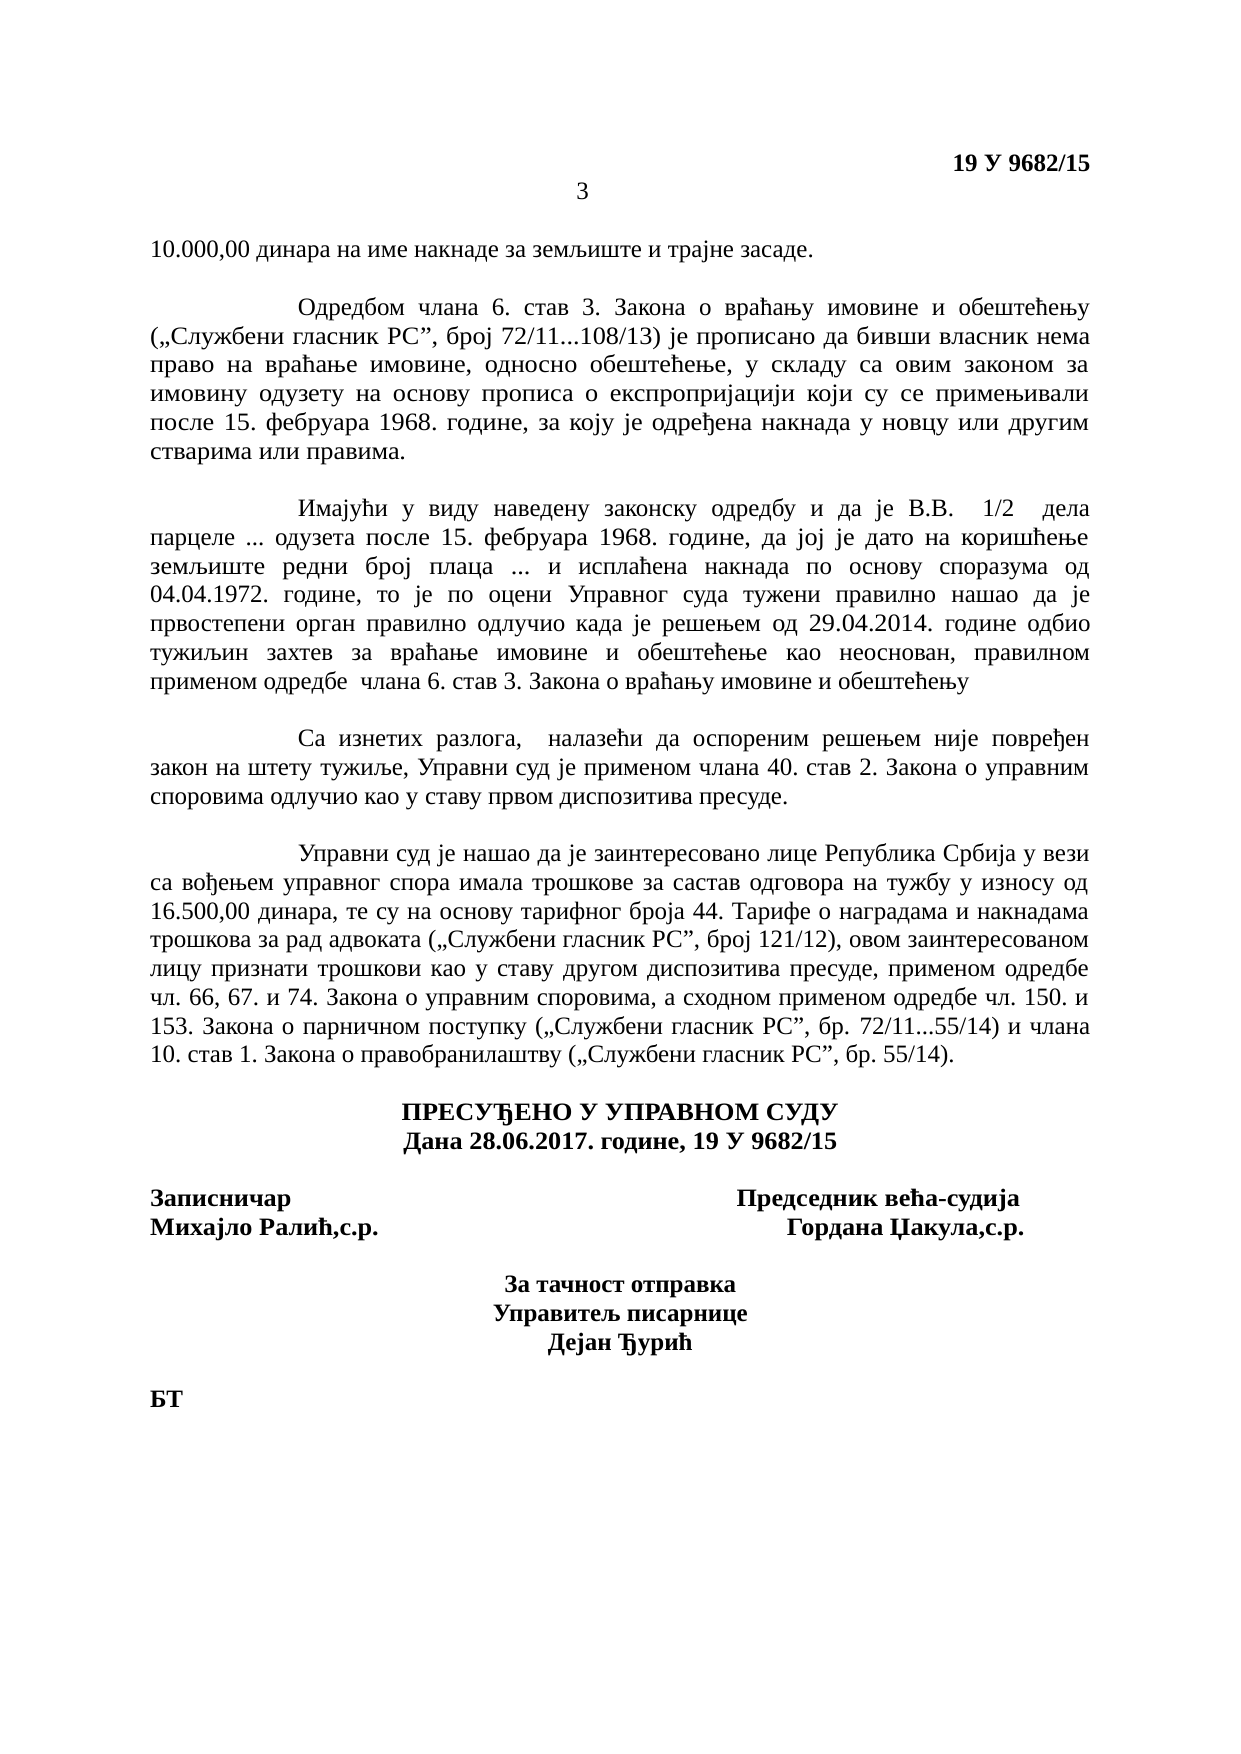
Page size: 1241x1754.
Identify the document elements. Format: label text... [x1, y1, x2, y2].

text БТ [150, 1384, 1090, 1413]
text Управитељ писарнице [150, 1298, 1090, 1327]
text Записничар Председник већа-судија [150, 1183, 1090, 1212]
text Имајући у виду наведену законску одредбу и да је В.В. 1/2 дела парцеле ... одузета после 15. фебруара 1968. године, да јој је дато на коришћење земљиште редни број плаца ... и исплаћена накнада по основу споразума од 04.04.1972. године, то је по оцени Управног суда тужени правилно нашао да је првостепени орган правилно одлучио када је решењем од 29.04.2014. године одбио тужиљин захтев за враћање имовине и обештећење као неоснован, правилном применом одредбе члана 6. став 3. Закона о враћању имовине и обештећењу [150, 493, 1090, 694]
text Михајло Ралић,с.р. Гордана Џакула,с.р. [150, 1212, 1090, 1241]
text 10.000,00 динара на име накнаде за земљиште и трајне засаде. [150, 234, 1090, 263]
text Одредбом члана 6. став 3. Закона о враћању имовине и обештећењу („Службени гласник РС”, број 72/11...108/13) је прописано да бивши власник нема право на враћање имовине, односно обештећење, у складу са овим законом за имовину одузету на основу прописа о експропријацији који су се примењивали после 15. фебруара 1968. године, за коју је одређена накнада у новцу или другим стварима или правима. [150, 292, 1090, 464]
text Управни суд је нашао да је заинтересовано лице Република Србија у вези са вођењем управног спора имала трошкове за састав одговора на тужбу у износу од 16.500,00 динара, те су на основу тарифног броја 44. Тарифе о наградама и накнадама трошкова за рад адвоката („Службени гласник РС”, број 121/12), овом заинтересованом лицу признати трошкови као у ставу другом диспозитива пресуде, применом одредбе чл. 66, 67. и 74. Закона о управним споровима, а сходном применом одредбе чл. 150. и 153. Закона о парничном поступку („Службени гласник РС”, бр. 72/11...55/14) и члана 10. став 1. Закона о правобранилаштву („Службени гласник РС”, бр. 55/14). [150, 838, 1090, 1068]
text Дана 28.06.2017. године, 19 У 9682/15 [150, 1126, 1090, 1154]
text За тачност отправка [150, 1269, 1090, 1298]
text ПРЕСУЂЕНО У УПРАВНОМ СУДУ [150, 1097, 1090, 1126]
text Дејан Ђурић [150, 1327, 1090, 1356]
text Са изнетих разлога, налазећи да оспореним решењем није повређен закон на штету тужиље, Управни суд је применом члана 40. став 2. Закона о управним споровима одлучио као у ставу првом диспозитива пресуде. [150, 723, 1090, 809]
